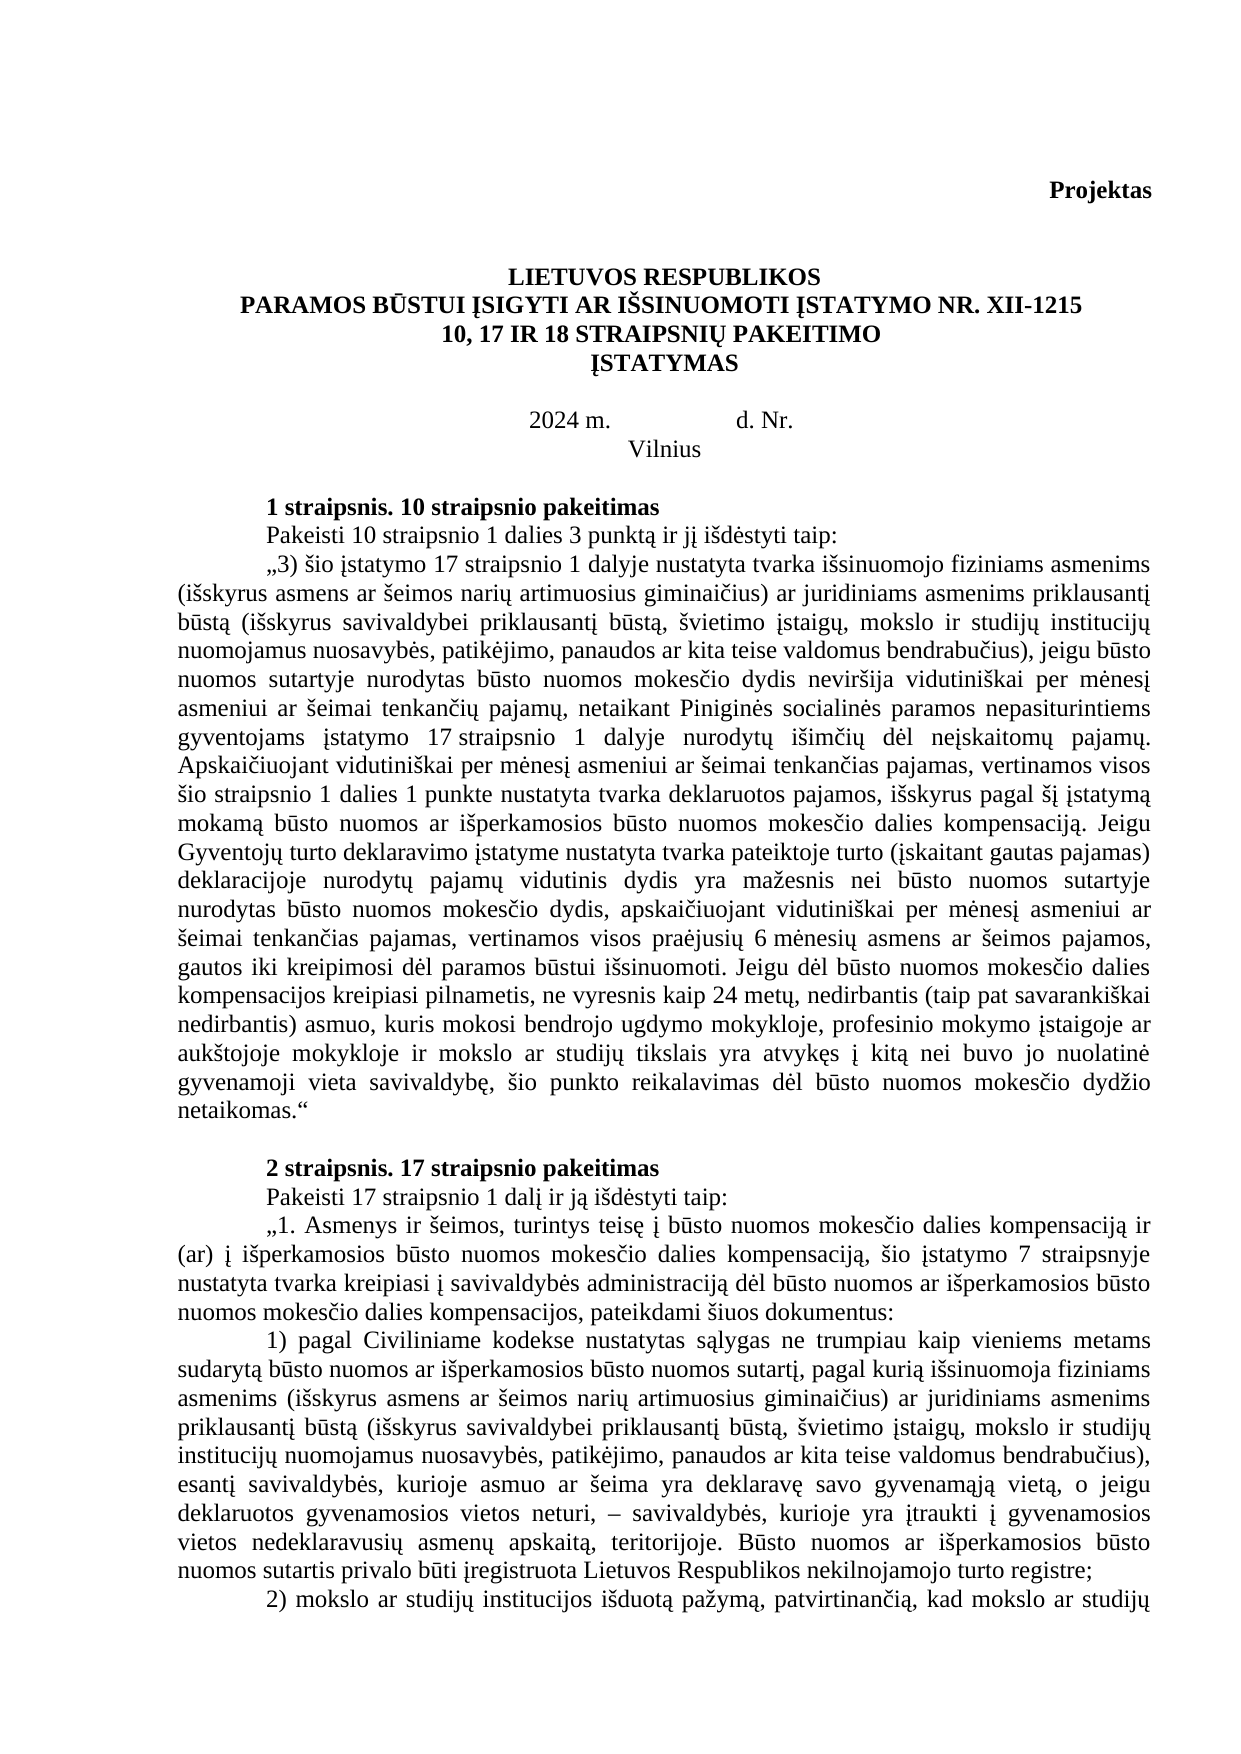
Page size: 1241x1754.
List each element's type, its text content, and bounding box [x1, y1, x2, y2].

text Projektas [901, 176, 1152, 204]
text 2024 m. d. Nr. [177, 406, 1152, 434]
text 2 straipsnis. 17 straipsnio pakeitimas [177, 1153, 1152, 1182]
text 1 straipsnis. 10 straipsnio pakeitimas [177, 492, 1152, 521]
text ĮSTATYMAS [177, 348, 1152, 377]
text „1. Asmenys ir šeimos, turintys teisę į būsto nuomos mokesčio dalies kompensaciją ir (ar) į išperkamosios būsto nuomos mokesčio dalies kompensaciją, šio įstatymo 7 straipsnyje nustatyta tvarka kreipiasi į savivaldybės administraciją dėl būsto nuomos ar išperkamosios būsto nuomos mokesčio dalies kompensacijos, pateikdami šiuos dokumentus: [177, 1211, 1152, 1326]
text Pakeisti 17 straipsnio 1 dalį ir ją išdėstyti taip: [177, 1182, 1152, 1211]
text „3) šio įstatymo 17 straipsnio 1 dalyje nustatyta tvarka išsinuomojo fiziniams asmenims (išskyrus asmens ar šeimos narių artimuosius giminaičius) ar juridiniams asmenims priklausantį būstą (išskyrus savivaldybei priklausantį būstą, švietimo įstaigų, mokslo ir studijų institucijų nuomojamus nuosavybės, patikėjimo, panaudos ar kita teise valdomus bendrabučius), jeigu būsto nuomos sutartyje nurodytas būsto nuomos mokesčio dydis neviršija vidutiniškai per mėnesį asmeniui ar šeimai tenkančių pajamų, netaikant Piniginės socialinės paramos nepasiturintiems gyventojams įstatymo 17 straipsnio 1 dalyje nurodytų išimčių dėl neįskaitomų pajamų. Apskaičiuojant vidutiniškai per mėnesį asmeniui ar šeimai tenkančias pajamas, vertinamos visos šio straipsnio 1 dalies 1 punkte nustatyta tvarka deklaruotos pajamos, išskyrus pagal šį įstatymą mokamą būsto nuomos ar išperkamosios būsto nuomos mokesčio dalies kompensaciją. Jeigu Gyventojų turto deklaravimo įstatyme nustatyta tvarka pateiktoje turto (įskaitant gautas pajamas) deklaracijoje nurodytų pajamų vidutinis dydis yra mažesnis nei būsto nuomos sutartyje nurodytas būsto nuomos mokesčio dydis, apskaičiuojant vidutiniškai per mėnesį asmeniui ar šeimai tenkančias pajamas, vertinamos visos praėjusių 6 mėnesių asmens ar šeimos pajamos, gautos iki kreipimosi dėl paramos būstui išsinuomoti. Jeigu dėl būsto nuomos mokesčio dalies kompensacijos kreipiasi pilnametis, ne vyresnis kaip 24 metų, nedirbantis (taip pat savarankiškai nedirbantis) asmuo, kuris mokosi bendrojo ugdymo mokykloje, profesinio mokymo įstaigoje ar aukštojoje mokykloje ir mokslo ar studijų tikslais yra atvykęs į kitą nei buvo jo nuolatinė gyvenamoji vieta savivaldybę, šio punkto reikalavimas dėl būsto nuomos mokesčio dydžio netaikomas.“ [177, 549, 1152, 1124]
text Pakeisti 10 straipsnio 1 dalies 3 punktą ir jį išdėstyti taip: [177, 521, 1152, 549]
text LIETUVOS RESPUBLIKOS [177, 262, 1152, 291]
text Vilnius [177, 434, 1152, 463]
text 1) pagal Civiliniame kodekse nustatytas sąlygas ne trumpiau kaip vieniems metams sudarytą būsto nuomos ar išperkamosios būsto nuomos sutartį, pagal kurią išsinuomoja fiziniams asmenims (išskyrus asmens ar šeimos narių artimuosius giminaičius) ar juridiniams asmenims priklausantį būstą (išskyrus savivaldybei priklausantį būstą, švietimo įstaigų, mokslo ir studijų institucijų nuomojamus nuosavybės, patikėjimo, panaudos ar kita teise valdomus bendrabučius), esantį savivaldybės, kurioje asmuo ar šeima yra deklaravę savo gyvenamąją vietą, o jeigu deklaruotos gyvenamosios vietos neturi, – savivaldybės, kurioje yra įtraukti į gyvenamosios vietos nedeklaravusių asmenų apskaitą, teritorijoje. Būsto nuomos ar išperkamosios būsto nuomos sutartis privalo būti įregistruota Lietuvos Respublikos nekilnojamojo turto registre; [177, 1326, 1152, 1584]
text PARAMOS BŪSTUI ĮSIGYTI AR IŠSINUOMOTI ĮSTATYMO NR. XII-1215 10, 17 IR 18 STRAIPSNIŲ PAKEITIMO [177, 291, 1152, 348]
text 2) mokslo ar studijų institucijos išduotą pažymą, patvirtinančią, kad mokslo ar studijų [177, 1584, 1152, 1613]
